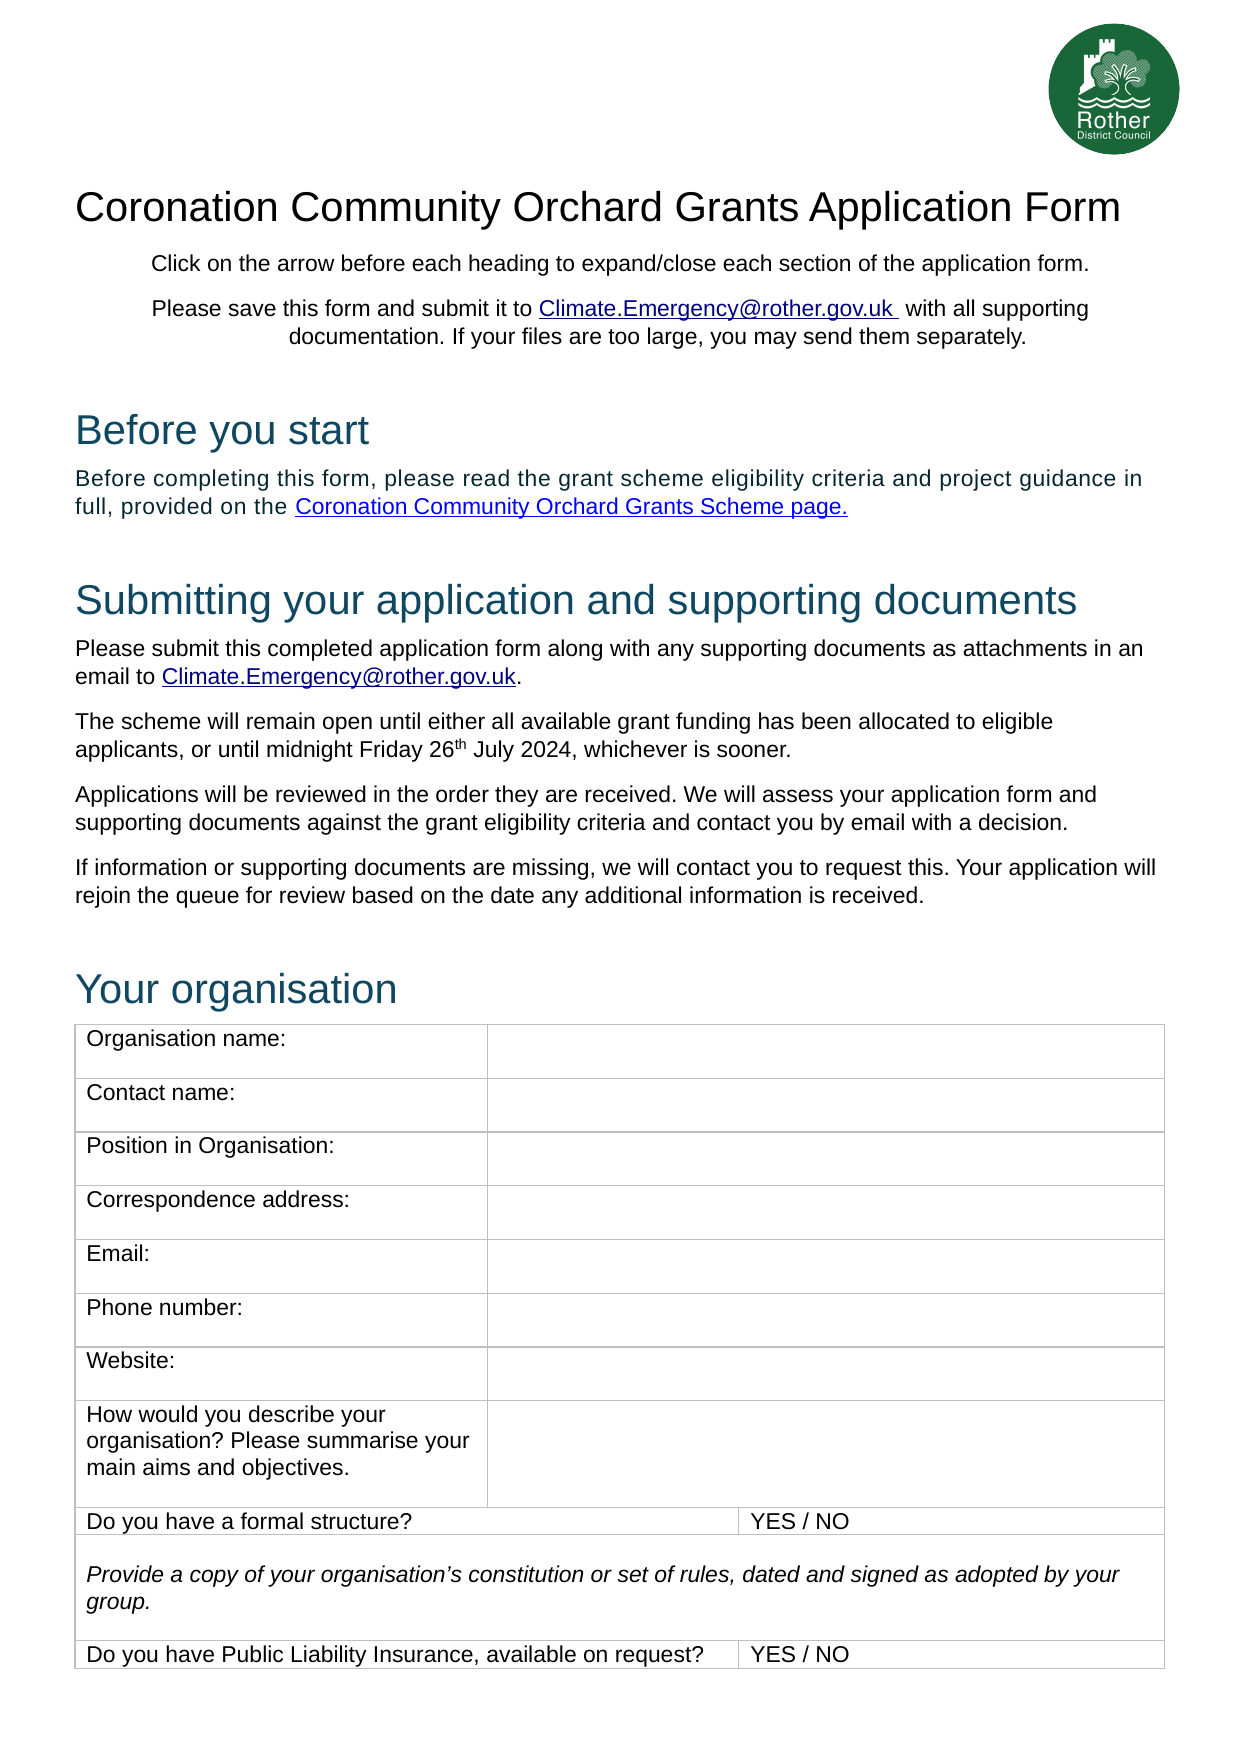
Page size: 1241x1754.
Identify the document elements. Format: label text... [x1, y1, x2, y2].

table_header Organisation name: [76, 1025, 487, 1078]
text Applications will be reviewed in the order they are received. We will assess your application form and supporting documents against the grant eligibility criteria and contact you by email with a decision. [75, 781, 1165, 835]
table_cell Provide a copy of your organisation’s constitution or set of rules, dated and signed as adopted by your group. [76, 1535, 1164, 1640]
text If information or supporting documents are missing, we will contact you to request this. Your application will rejoin the queue for review based on the date any additional information is received. [75, 854, 1165, 908]
subtitle Submitting your application and supporting documents [75, 576, 1165, 623]
subtitle Your organisation [75, 964, 1165, 1012]
table_cell [488, 1348, 1164, 1400]
table_cell Do you have a formal structure? [76, 1508, 738, 1534]
table_cell How would you describe your organisation? Please summarise your main aims and objectives. [76, 1401, 487, 1507]
table_cell [488, 1240, 1164, 1293]
text Please submit this completed application form along with any supporting documents as attachments in an email to Climate.Emergency@rother.gov.uk. [75, 635, 1165, 689]
table_cell [488, 1294, 1164, 1346]
table_cell YES / NO [739, 1508, 1164, 1534]
table_cell Do you have Public Liability Insurance, available on request? [76, 1641, 738, 1668]
table_cell Website: [76, 1348, 487, 1400]
table_cell YES / NO [739, 1641, 1164, 1668]
table_cell Contact name: [76, 1079, 487, 1131]
subtitle Before you start [75, 406, 1165, 453]
table_header [488, 1025, 1164, 1078]
table_cell Correspondence address: [76, 1186, 487, 1239]
table_cell Position in Organisation: [76, 1133, 487, 1185]
table_cell Email: [76, 1240, 487, 1293]
text Click on the arrow before each heading to expand/close each section of the application form. [75, 250, 1165, 277]
table_cell [488, 1133, 1164, 1185]
text Coronation Community Orchard Grants Application Form [75, 182, 1165, 230]
text Before completing this form, please read the grant scheme eligibility criteria and project guidance in full, provided on the Coronation Community Orchard Grants Scheme page. [75, 465, 1165, 519]
table_cell [488, 1401, 1164, 1507]
table_cell Phone number: [76, 1294, 487, 1346]
text The scheme will remain open until either all available grant funding has been allocated to eligible applicants, or until midnight Friday 26th July 2024, whichever is sooner. [75, 708, 1165, 762]
table_cell [488, 1079, 1164, 1131]
text Please save this form and submit it to Climate.Emergency@rother.gov.uk with all supporting documentation. If your files are too large, you may send them separately. [75, 295, 1165, 349]
table_cell [488, 1186, 1164, 1239]
